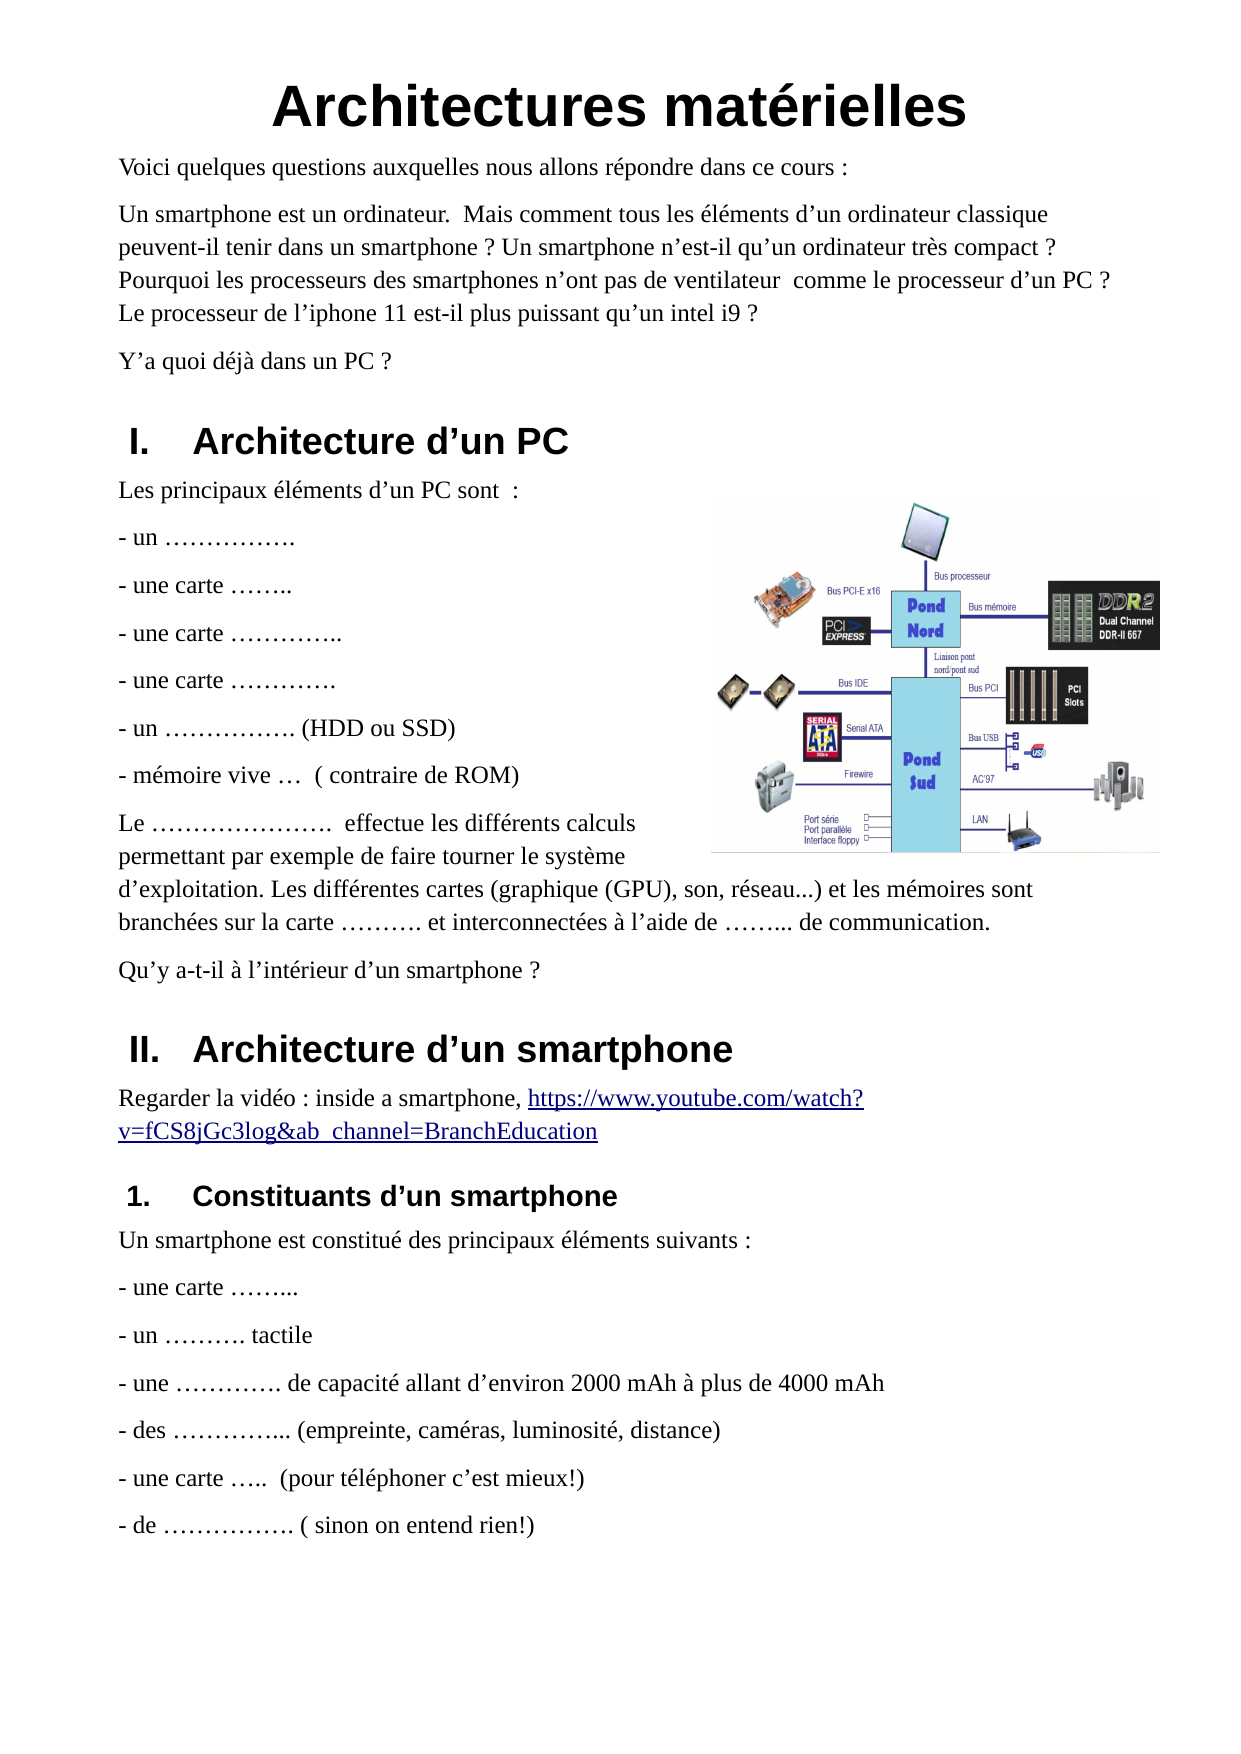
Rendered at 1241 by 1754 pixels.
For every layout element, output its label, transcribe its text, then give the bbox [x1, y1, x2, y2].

subtitle Architecture d’un PC [118, 419, 1122, 462]
text - un ……………. [118, 522, 711, 551]
text - des …………... (empreinte, caméras, luminosité, distance) [118, 1415, 1122, 1444]
subtitle Constituants d’un smartphone [118, 1179, 1122, 1212]
text - une carte …….. [118, 570, 711, 599]
title Architectures matérielles [118, 72, 1122, 139]
text - une carte ………….. [118, 618, 711, 646]
text - une …………. de capacité allant d’environ 2000 mAh à plus de 4000 mAh [118, 1368, 1122, 1396]
text Voici quelques questions auxquelles nous allons répondre dans ce cours : [118, 152, 1122, 181]
text - un ……………. (HDD ou SSD) [118, 713, 711, 742]
text Le …………………. effectue les différents calculs permettant par exemple de faire tourner le système d’exploitation. Les différentes cartes (graphique (GPU), son, réseau...) et les mémoires sont branchées sur la carte ………. et interconnectées à l’aide de ……... de communication. [118, 808, 1122, 936]
text - une carte …………. [118, 665, 711, 694]
text Y’a quoi déjà dans un PC ? [118, 346, 1122, 375]
text - un ………. tactile [118, 1320, 1122, 1349]
text - une carte ….. (pour téléphoner c’est mieux!) [118, 1463, 1122, 1492]
picture [711, 494, 1160, 853]
text - mémoire vive … ( contraire de ROM) [118, 760, 711, 789]
subtitle Architecture d’un smartphone [118, 1027, 1122, 1071]
text Un smartphone est un ordinateur. Mais comment tous les éléments d’un ordinateur classique peuvent-il tenir dans un smartphone ? Un smartphone n’est-il qu’un ordinateur très compact ? Pourquoi les processeurs des smartphones n’ont pas de ventilateur comme le processeur d’un PC ? Le processeur de l’iphone 11 est-il plus puissant qu’un intel i9 ? [118, 199, 1122, 327]
text Un smartphone est constitué des principaux éléments suivants : [118, 1225, 1122, 1254]
text Regarder la vidéo : inside a smartphone, https://www.youtube.com/watch?v=fCS8jGc3log&ab_channel=BranchEducation [118, 1083, 1122, 1145]
text Qu’y a-t-il à l’intérieur d’un smartphone ? [118, 955, 1122, 983]
text Les principaux éléments d’un PC sont : [118, 475, 1122, 503]
text - une carte ……... [118, 1272, 1122, 1301]
text - de ……………. ( sinon on entend rien!) [118, 1511, 1122, 1539]
